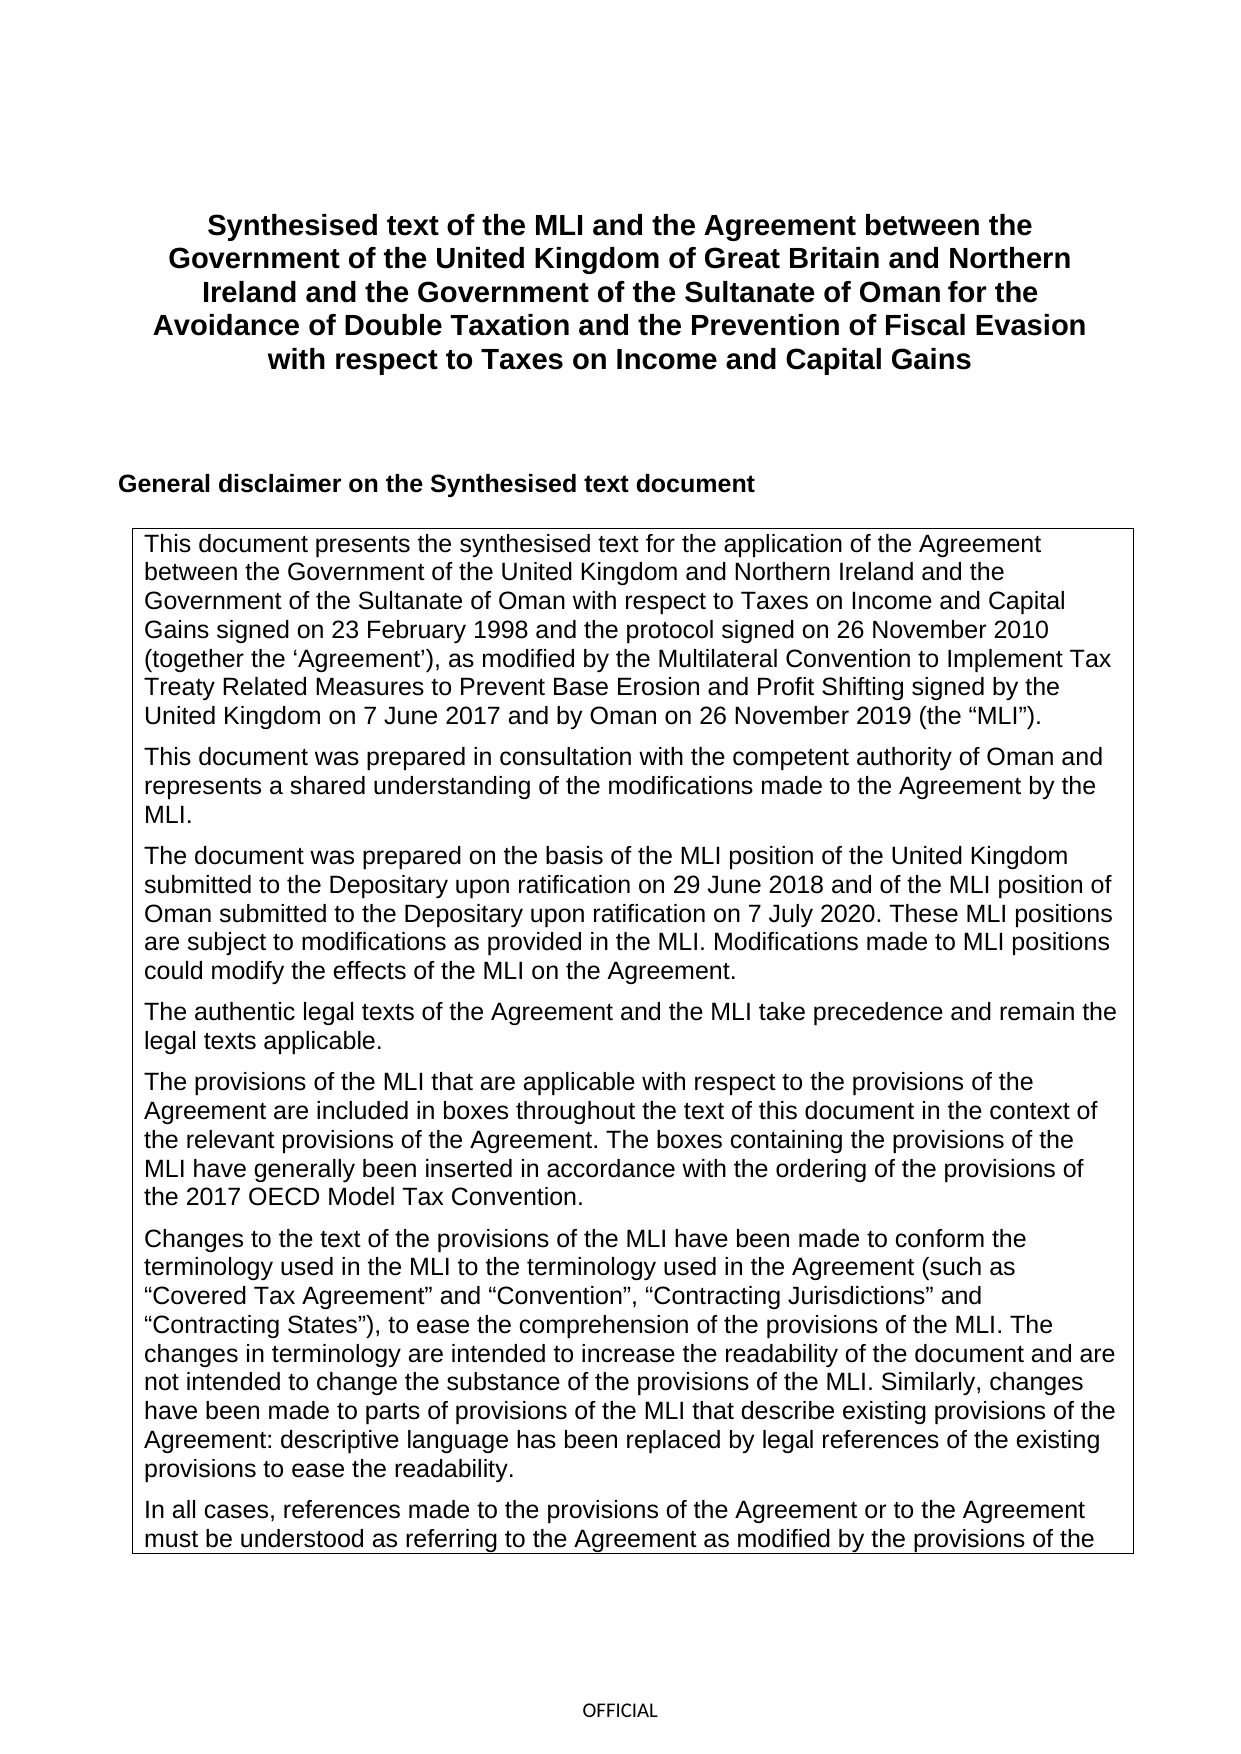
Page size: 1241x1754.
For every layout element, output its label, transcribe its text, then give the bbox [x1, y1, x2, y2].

text Synthesised text of the MLI and the Agreement between the Government of the United Kingdom of Great Britain and Northern Ireland and the Government of the Sultanate of Oman for the Avoidance of Double Taxation and the Prevention of Fiscal Evasion with respect to Taxes on Income and Capital Gains [133, 208, 1108, 375]
table_header This document presents the synthesised text for the application of the Agreement between the Government of the United Kingdom and Northern Ireland and the Government of the Sultanate of Oman with respect to Taxes on Income and Capital Gains signed on 23 February 1998 and the protocol signed on 26 November 2010 (together the ‘Agreement’), as modified by the Multilateral Convention to Implement Tax Treaty Related Measures to Prevent Base Erosion and Profit Shifting signed by the United Kingdom on 7 June 2017 and by Oman on 26 November 2019 (the “MLI”). This document was prepared in consultation with the competent authority of Oman and represents a shared understanding of the modifications made to the Agreement by the MLI. The document was prepared on the basis of the MLI position of the United Kingdom submitted to the Depositary upon ratification on 29 June 2018 and of the MLI position of Oman submitted to the Depositary upon ratification on 7 July 2020. These MLI positions are subject to modifications as provided in the MLI. Modifications made to MLI positions could modify the effects of the MLI on the Agreement. The authentic legal texts of the Agreement and the MLI take precedence and remain the legal texts applicable. The provisions of the MLI that are applicable with respect to the provisions of the Agreement are included in boxes throughout the text of this document in the context of the relevant provisions of the Agreement. The boxes containing the provisions of the MLI have generally been inserted in accordance with the ordering of the provisions of the 2017 OECD Model Tax Convention. Changes to the text of the provisions of the MLI have been made to conform the terminology used in the MLI to the terminology used in the Agreement (such as “Covered Tax Agreement” and “Convention”, “Contracting Jurisdictions” and “Contracting States”), to ease the comprehension of the provisions of the MLI. The changes in terminology are intended to increase the readability of the document and are not intended to change the substance of the provisions of the MLI. Similarly, changes have been made to parts of provisions of the MLI that describe existing provisions of the Agreement: descriptive language has been replaced by legal references of the existing provisions to ease the readability. In all cases, references made to the provisions of the Agreement or to the Agreement must be understood as referring to the Agreement as modified by the provisions of the [133, 529, 1133, 1552]
text General disclaimer on the Synthesised text document [118, 469, 1108, 498]
